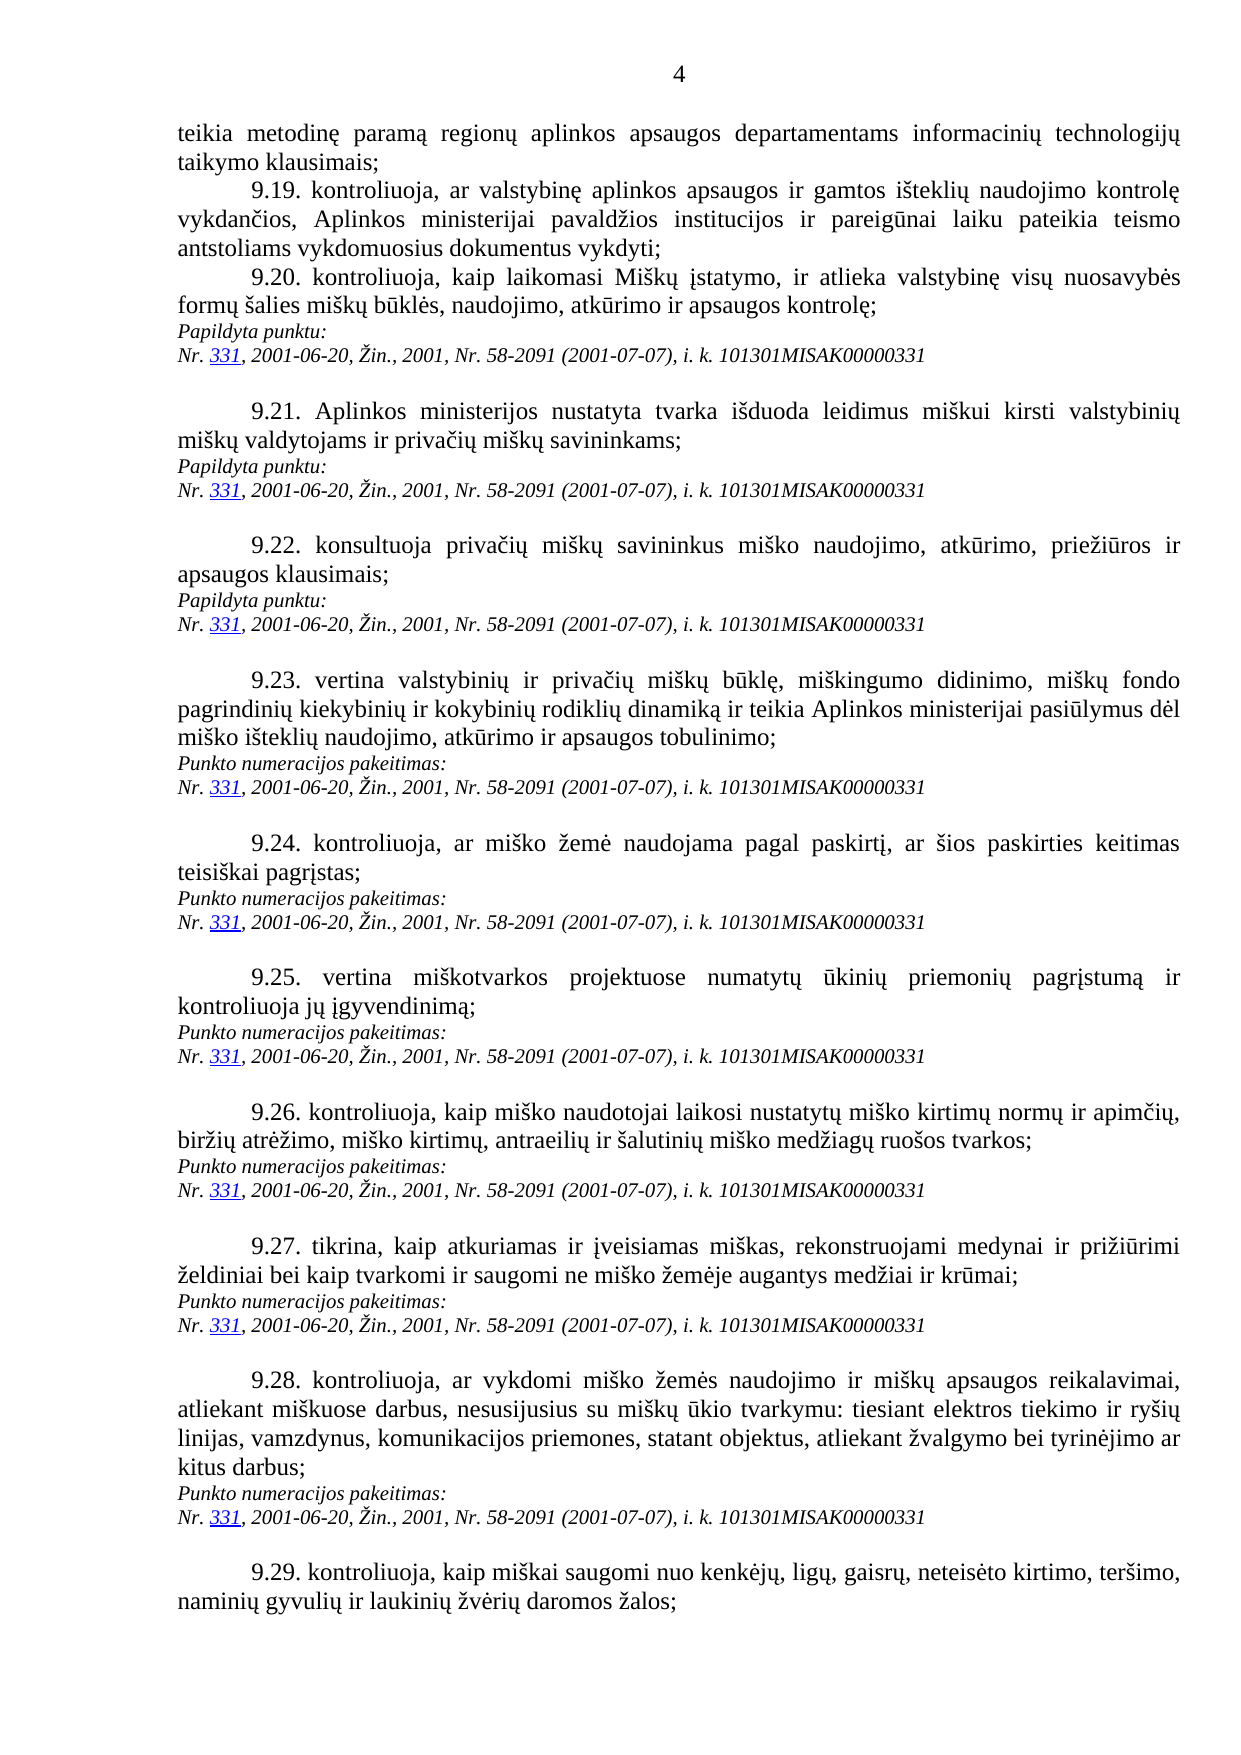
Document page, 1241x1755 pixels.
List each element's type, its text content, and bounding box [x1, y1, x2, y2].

text 9.23. vertina valstybinių ir privačių miškų būklę, miškingumo didinimo, miškų fondo pagrindinių kiekybinių ir kokybinių rodiklių dinamiką ir teikia Aplinkos ministerijai pasiūlymus dėl miško išteklių naudojimo, atkūrimo ir apsaugos tobulinimo; [177, 665, 1181, 751]
text 9.28. kontroliuoja, ar vykdomi miško žemės naudojimo ir miškų apsaugos reikalavimai, atliekant miškuose darbus, nesusijusius su miškų ūkio tvarkymu: tiesiant elektros tiekimo ir ryšių linijas, vamzdynus, komunikacijos priemones, statant objektus, atliekant žvalgymo bei tyrinėjimo ar kitus darbus; [177, 1366, 1181, 1481]
text 9.27. tikrina, kaip atkuriamas ir įveisiamas miškas, rekonstruojami medynai ir prižiūrimi želdiniai bei kaip tvarkomi ir saugomi ne miško žemėje augantys medžiai ir krūmai; [177, 1231, 1181, 1289]
text 9.20. kontroliuoja, kaip laikomasi Miškų įstatymo, ir atlieka valstybinę visų nuosavybės formų šalies miškų būklės, naudojimo, atkūrimo ir apsaugos kontrolę; [177, 262, 1181, 319]
text 9.22. konsultuoja privačių miškų savininkus miško naudojimo, atkūrimo, priežiūros ir apsaugos klausimais; [177, 531, 1181, 588]
text Papildyta punktu: [177, 454, 1181, 478]
text Nr. 331, 2001-06-20, Žin., 2001, Nr. 58-2091 (2001-07-07), i. k. 101301MISAK00000331 [177, 1044, 1181, 1068]
text Nr. 331, 2001-06-20, Žin., 2001, Nr. 58-2091 (2001-07-07), i. k. 101301MISAK00000331 [177, 478, 1181, 502]
text Nr. 331, 2001-06-20, Žin., 2001, Nr. 58-2091 (2001-07-07), i. k. 101301MISAK00000331 [177, 612, 1181, 636]
text 9.24. kontroliuoja, ar miško žemė naudojama pagal paskirtį, ar šios paskirties keitimas teisiškai pagrįstas; [177, 828, 1181, 886]
text Punkto numeracijos pakeitimas: [177, 1289, 1181, 1313]
text Papildyta punktu: [177, 588, 1181, 612]
text 9.29. kontroliuoja, kaip miškai saugomi nuo kenkėjų, ligų, gaisrų, neteisėto kirtimo, teršimo, naminių gyvulių ir laukinių žvėrių daromos žalos; [177, 1557, 1181, 1615]
text Punkto numeracijos pakeitimas: [177, 1020, 1181, 1044]
text 9.19. kontroliuoja, ar valstybinę aplinkos apsaugos ir gamtos išteklių naudojimo kontrolę vykdančios, Aplinkos ministerijai pavaldžios institucijos ir pareigūnai laiku pateikia teismo antstoliams vykdomuosius dokumentus vykdyti; [177, 176, 1181, 262]
text 9.21. Aplinkos ministerijos nustatyta tvarka išduoda leidimus miškui kirsti valstybinių miškų valdytojams ir privačių miškų savininkams; [177, 396, 1181, 454]
text Nr. 331, 2001-06-20, Žin., 2001, Nr. 58-2091 (2001-07-07), i. k. 101301MISAK00000331 [177, 1313, 1181, 1337]
text 9.26. kontroliuoja, kaip miško naudotojai laikosi nustatytų miško kirtimų normų ir apimčių, biržių atrėžimo, miško kirtimų, antraeilių ir šalutinių miško medžiagų ruošos tvarkos; [177, 1097, 1181, 1154]
text Nr. 331, 2001-06-20, Žin., 2001, Nr. 58-2091 (2001-07-07), i. k. 101301MISAK00000331 [177, 1505, 1181, 1529]
text Papildyta punktu: [177, 319, 1181, 343]
text Nr. 331, 2001-06-20, Žin., 2001, Nr. 58-2091 (2001-07-07), i. k. 101301MISAK00000331 [177, 1178, 1181, 1202]
text Punkto numeracijos pakeitimas: [177, 886, 1181, 910]
text Punkto numeracijos pakeitimas: [177, 751, 1181, 775]
text Punkto numeracijos pakeitimas: [177, 1154, 1181, 1178]
text 9.25. vertina miškotvarkos projektuose numatytų ūkinių priemonių pagrįstumą ir kontroliuoja jų įgyvendinimą; [177, 962, 1181, 1020]
text Punkto numeracijos pakeitimas: [177, 1481, 1181, 1505]
text Nr. 331, 2001-06-20, Žin., 2001, Nr. 58-2091 (2001-07-07), i. k. 101301MISAK00000331 [177, 775, 1181, 799]
text Nr. 331, 2001-06-20, Žin., 2001, Nr. 58-2091 (2001-07-07), i. k. 101301MISAK00000331 [177, 910, 1181, 934]
text Nr. 331, 2001-06-20, Žin., 2001, Nr. 58-2091 (2001-07-07), i. k. 101301MISAK00000331 [177, 343, 1181, 367]
text teikia metodinę paramą regionų aplinkos apsaugos departamentams informacinių technologijų taikymo klausimais; [177, 118, 1181, 176]
